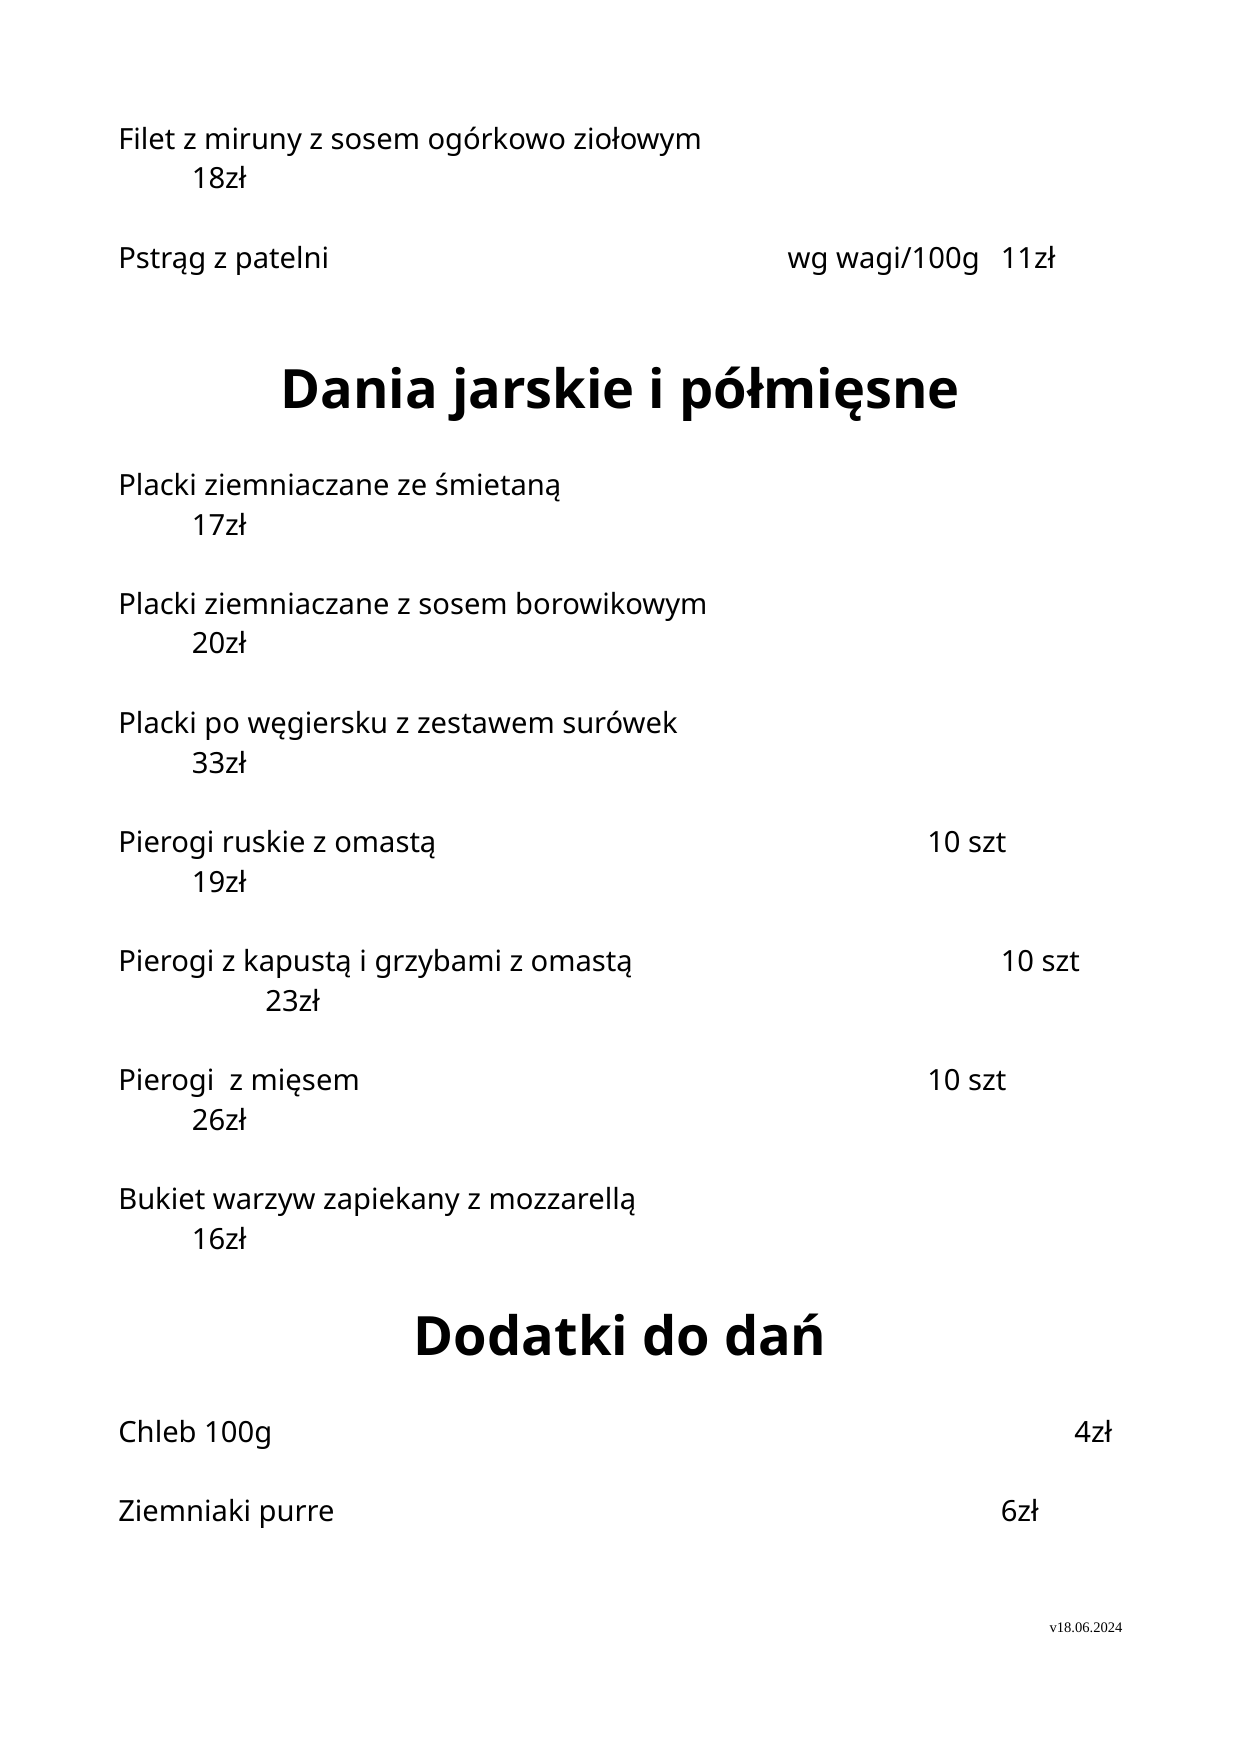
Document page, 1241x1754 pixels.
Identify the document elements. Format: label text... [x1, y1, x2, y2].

text Pierogi z mięsem 10 szt 26zł [118, 1059, 1122, 1139]
text Pierogi z kapustą i grzybami z omastą 10 szt 23zł [118, 940, 1122, 1020]
text Placki ziemniaczane ze śmietaną 17zł [118, 464, 1122, 543]
text Placki po węgiersku z zestawem surówek 33zł [118, 702, 1122, 782]
text Pstrąg z patelni wg wagi/100g 11zł [118, 237, 1122, 277]
text Pierogi ruskie z omastą 10 szt 19zł [118, 821, 1122, 901]
text Placki ziemniaczane z sosem borowikowym 20zł [118, 583, 1122, 662]
text Ziemniaki purre 6zł [118, 1490, 1122, 1530]
text Dodatki do dań [118, 1297, 1122, 1371]
text Bukiet warzyw zapiekany z mozzarellą 16zł [118, 1178, 1122, 1258]
text Chleb 100g 4zł [118, 1411, 1122, 1451]
text Dania jarskie i półmięsne [118, 351, 1122, 424]
text Filet z miruny z sosem ogórkowo ziołowym 18zł [118, 118, 1122, 197]
